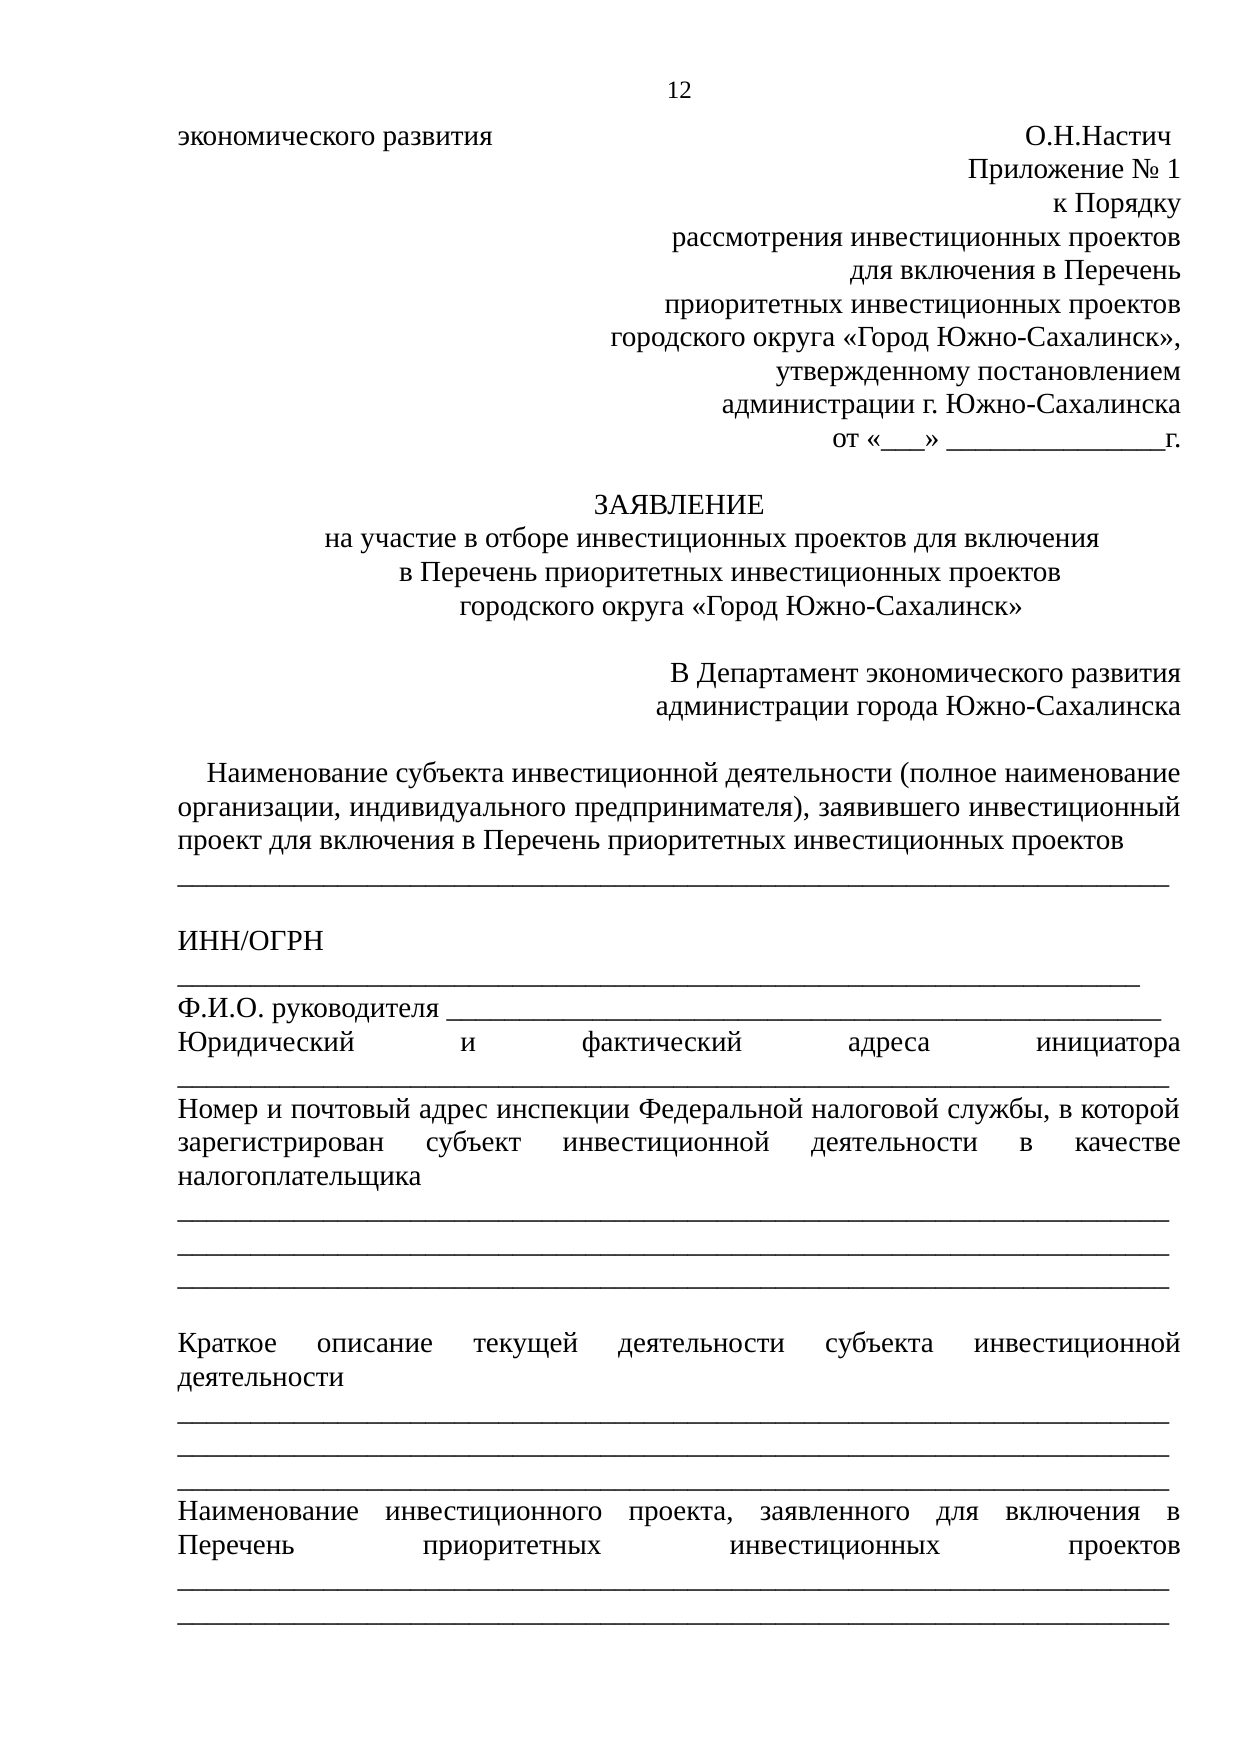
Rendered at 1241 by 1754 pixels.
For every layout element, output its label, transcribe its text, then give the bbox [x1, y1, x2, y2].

text от «___» _______________г. [177, 420, 1181, 453]
text Номер и почтовый адрес инспекции Федеральной налоговой службы, в которой зарегистрирован субъект инвестиционной деятельности в качестве налогоплательщика ____________________________________________________________________________________________________________________________________________________________________________________________________________ [177, 1091, 1181, 1292]
text администрации г. Южно-Сахалинска [177, 386, 1181, 420]
text Краткое описание текущей деятельности субъекта инвестиционной деятельности ____________________________________________________________________ [177, 1326, 1181, 1426]
text городского округа «Город Южно-Сахалинск» [177, 588, 1181, 621]
text для включения в Перечень [177, 252, 1181, 286]
text Приложение № 1 [177, 152, 1181, 185]
text В Департамент экономического развития [177, 655, 1181, 688]
text рассмотрения инвестиционных проектов [177, 219, 1181, 252]
text администрации города Южно-Сахалинска [177, 688, 1181, 722]
text Ф.И.О. руководителя _________________________________________________ [177, 990, 1181, 1024]
text утвержденному постановлением [177, 353, 1181, 386]
text ИНН/ОГРН __________________________________________________________________ [177, 923, 1181, 990]
text ____________________________________________________________________ [177, 856, 1181, 889]
text приоритетных инвестиционных проектов [177, 286, 1181, 319]
text к Порядку [177, 185, 1181, 219]
text Наименование субъекта инвестиционной деятельности (полное наименование организации, индивидуального предпринимателя), заявившего инвестиционный проект для включения в Перечень приоритетных инвестиционных проектов [177, 755, 1181, 856]
text ____________________________________________________________________ [177, 1426, 1181, 1460]
text ____________________________________________________________________ [177, 1460, 1181, 1493]
text на участие в отборе инвестиционных проектов для включения [177, 521, 1181, 554]
text городского округа «Город Южно-Сахалинск», [177, 319, 1181, 353]
text ЗАЯВЛЕНИЕ [177, 487, 1181, 521]
text Юридический и фактический адреса инициатора ____________________________________________________________________ [177, 1024, 1181, 1091]
text экономического развития О.Н.Настич [177, 118, 1181, 152]
text ____________________________________________________________________ [177, 1594, 1181, 1627]
text Наименование инвестиционного проекта, заявленного для включения в Перечень приоритетных инвестиционных проектов ____________________________________________________________________ [177, 1493, 1181, 1594]
text в Перечень приоритетных инвестиционных проектов [177, 554, 1181, 588]
